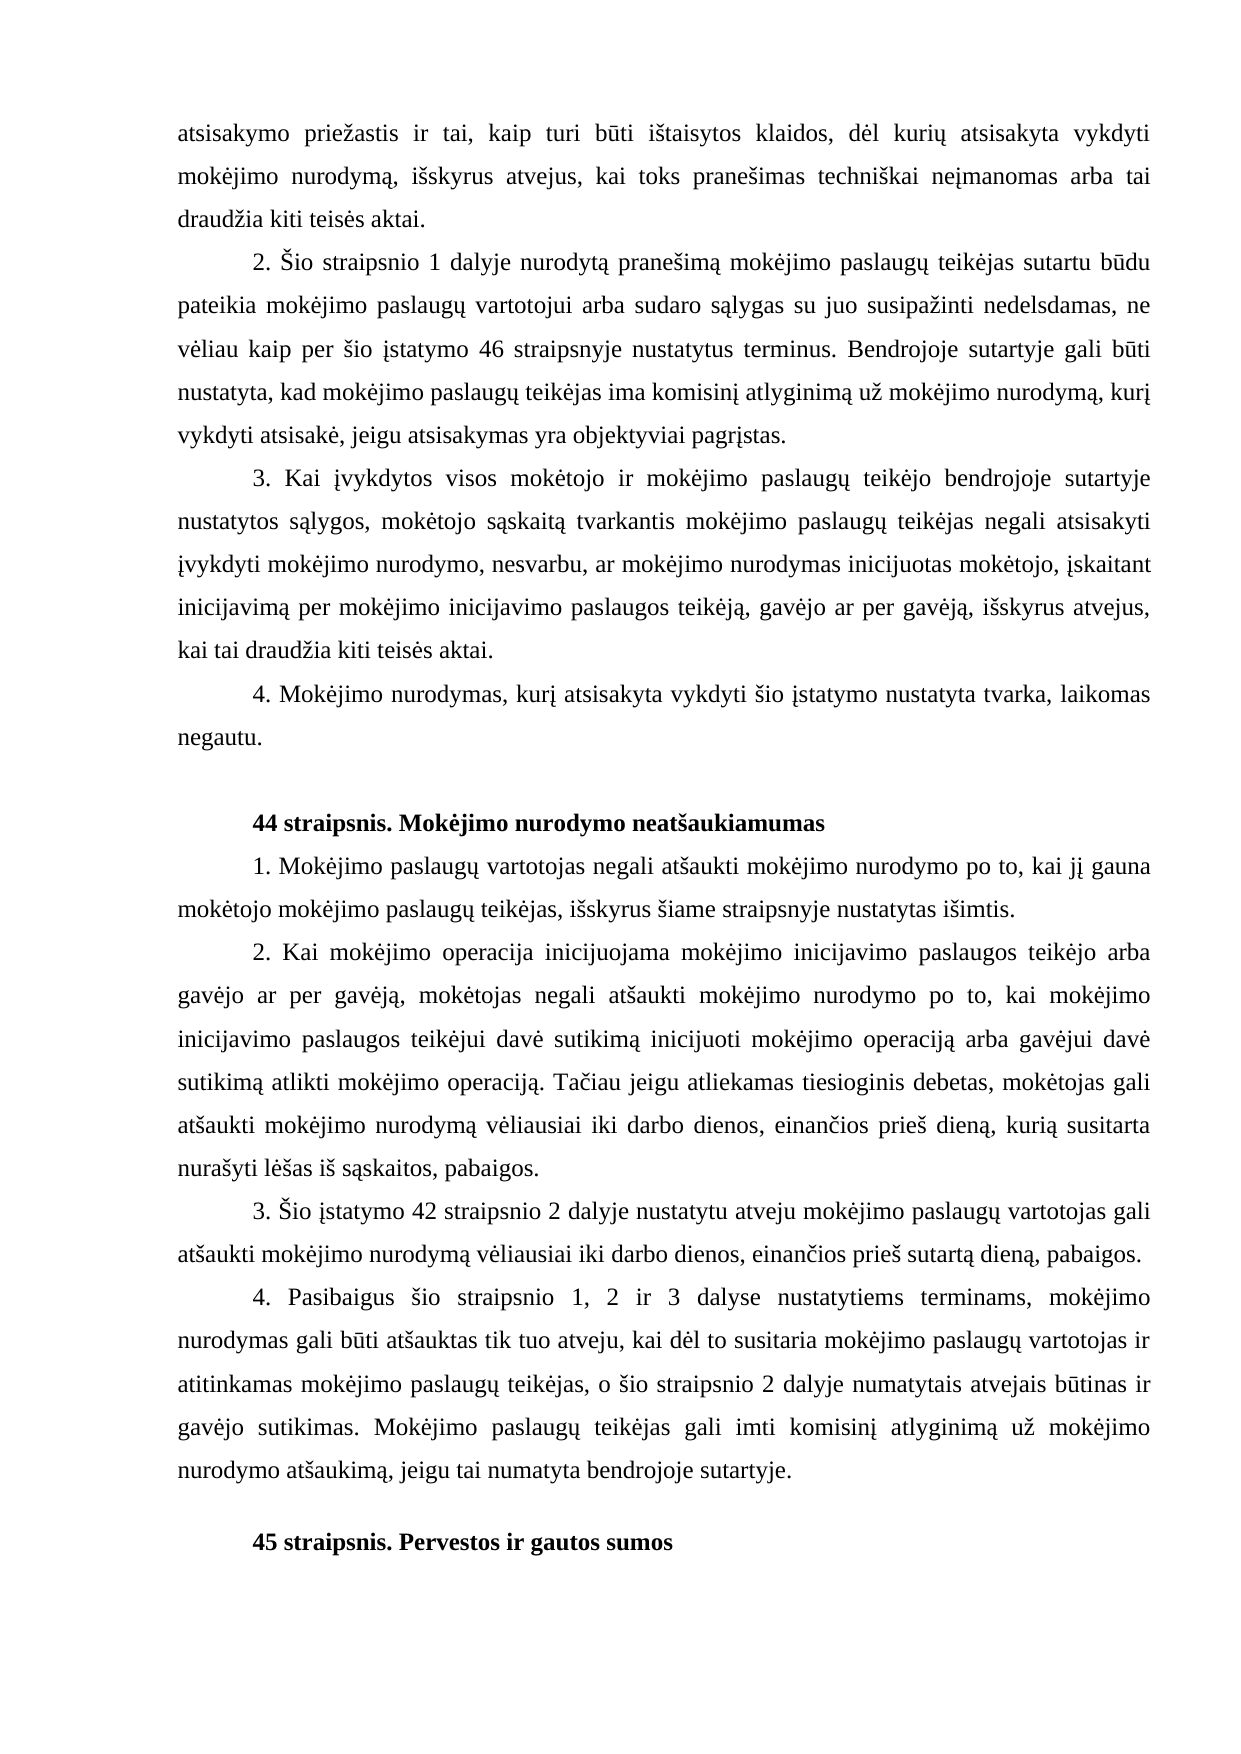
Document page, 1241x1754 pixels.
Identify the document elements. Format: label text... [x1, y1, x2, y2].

text 3. Kai įvykdytos visos mokėtojo ir mokėjimo paslaugų teikėjo bendrojoje sutartyje nustatytos sąlygos, mokėtojo sąskaitą tvarkantis mokėjimo paslaugų teikėjas negali atsisakyti įvykdyti mokėjimo nurodymo, nesvarbu, ar mokėjimo nurodymas inicijuotas mokėtojo, įskaitant inicijavimą per mokėjimo inicijavimo paslaugos teikėją, gavėjo ar per gavėją, išskyrus atvejus, kai tai draudžia kiti teisės aktai. [177, 463, 1152, 664]
text atsisakymo priežastis ir tai, kaip turi būti ištaisytos klaidos, dėl kurių atsisakyta vykdyti mokėjimo nurodymą, išskyrus atvejus, kai toks pranešimas techniškai neįmanomas arba tai draudžia kiti teisės aktai. [177, 118, 1152, 233]
text 44 straipsnis. Mokėjimo nurodymo neatšaukiamumas [177, 808, 1152, 837]
text 2. Šio straipsnio 1 dalyje nurodytą pranešimą mokėjimo paslaugų teikėjas sutartu būdu pateikia mokėjimo paslaugų vartotojui arba sudaro sąlygas su juo susipažinti nedelsdamas, ne vėliau kaip per šio įstatymo 46 straipsnyje nustatytus terminus. Bendrojoje sutartyje gali būti nustatyta, kad mokėjimo paslaugų teikėjas ima komisinį atlyginimą už mokėjimo nurodymą, kurį vykdyti atsisakė, jeigu atsisakymas yra objektyviai pagrįstas. [177, 247, 1152, 449]
text 4. Pasibaigus šio straipsnio 1, 2 ir 3 dalyse nustatytiems terminams, mokėjimo nurodymas gali būti atšauktas tik tuo atveju, kai dėl to susitaria mokėjimo paslaugų vartotojas ir atitinkamas mokėjimo paslaugų teikėjas, o šio straipsnio 2 dalyje numatytais atvejais būtinas ir gavėjo sutikimas. Mokėjimo paslaugų teikėjas gali imti komisinį atlyginimą už mokėjimo nurodymo atšaukimą, jeigu tai numatyta bendrojoje sutartyje. [177, 1282, 1152, 1484]
text 3. Šio įstatymo 42 straipsnio 2 dalyje nustatytu atveju mokėjimo paslaugų vartotojas gali atšaukti mokėjimo nurodymą vėliausiai iki darbo dienos, einančios prieš sutartą dieną, pabaigos. [177, 1196, 1152, 1268]
text 45 straipsnis. Pervestos ir gautos sumos [177, 1527, 1152, 1556]
text 2. Kai mokėjimo operacija inicijuojama mokėjimo inicijavimo paslaugos teikėjo arba gavėjo ar per gavėją, mokėtojas negali atšaukti mokėjimo nurodymo po to, kai mokėjimo inicijavimo paslaugos teikėjui davė sutikimą inicijuoti mokėjimo operaciją arba gavėjui davė sutikimą atlikti mokėjimo operaciją. Tačiau jeigu atliekamas tiesioginis debetas, mokėtojas gali atšaukti mokėjimo nurodymą vėliausiai iki darbo dienos, einančios prieš dieną, kurią susitarta nurašyti lėšas iš sąskaitos, pabaigos. [177, 937, 1152, 1182]
text 4. Mokėjimo nurodymas, kurį atsisakyta vykdyti šio įstatymo nustatyta tvarka, laikomas negautu. [177, 679, 1152, 751]
text 1. Mokėjimo paslaugų vartotojas negali atšaukti mokėjimo nurodymo po to, kai jį gauna mokėtojo mokėjimo paslaugų teikėjas, išskyrus šiame straipsnyje nustatytas išimtis. [177, 851, 1152, 923]
